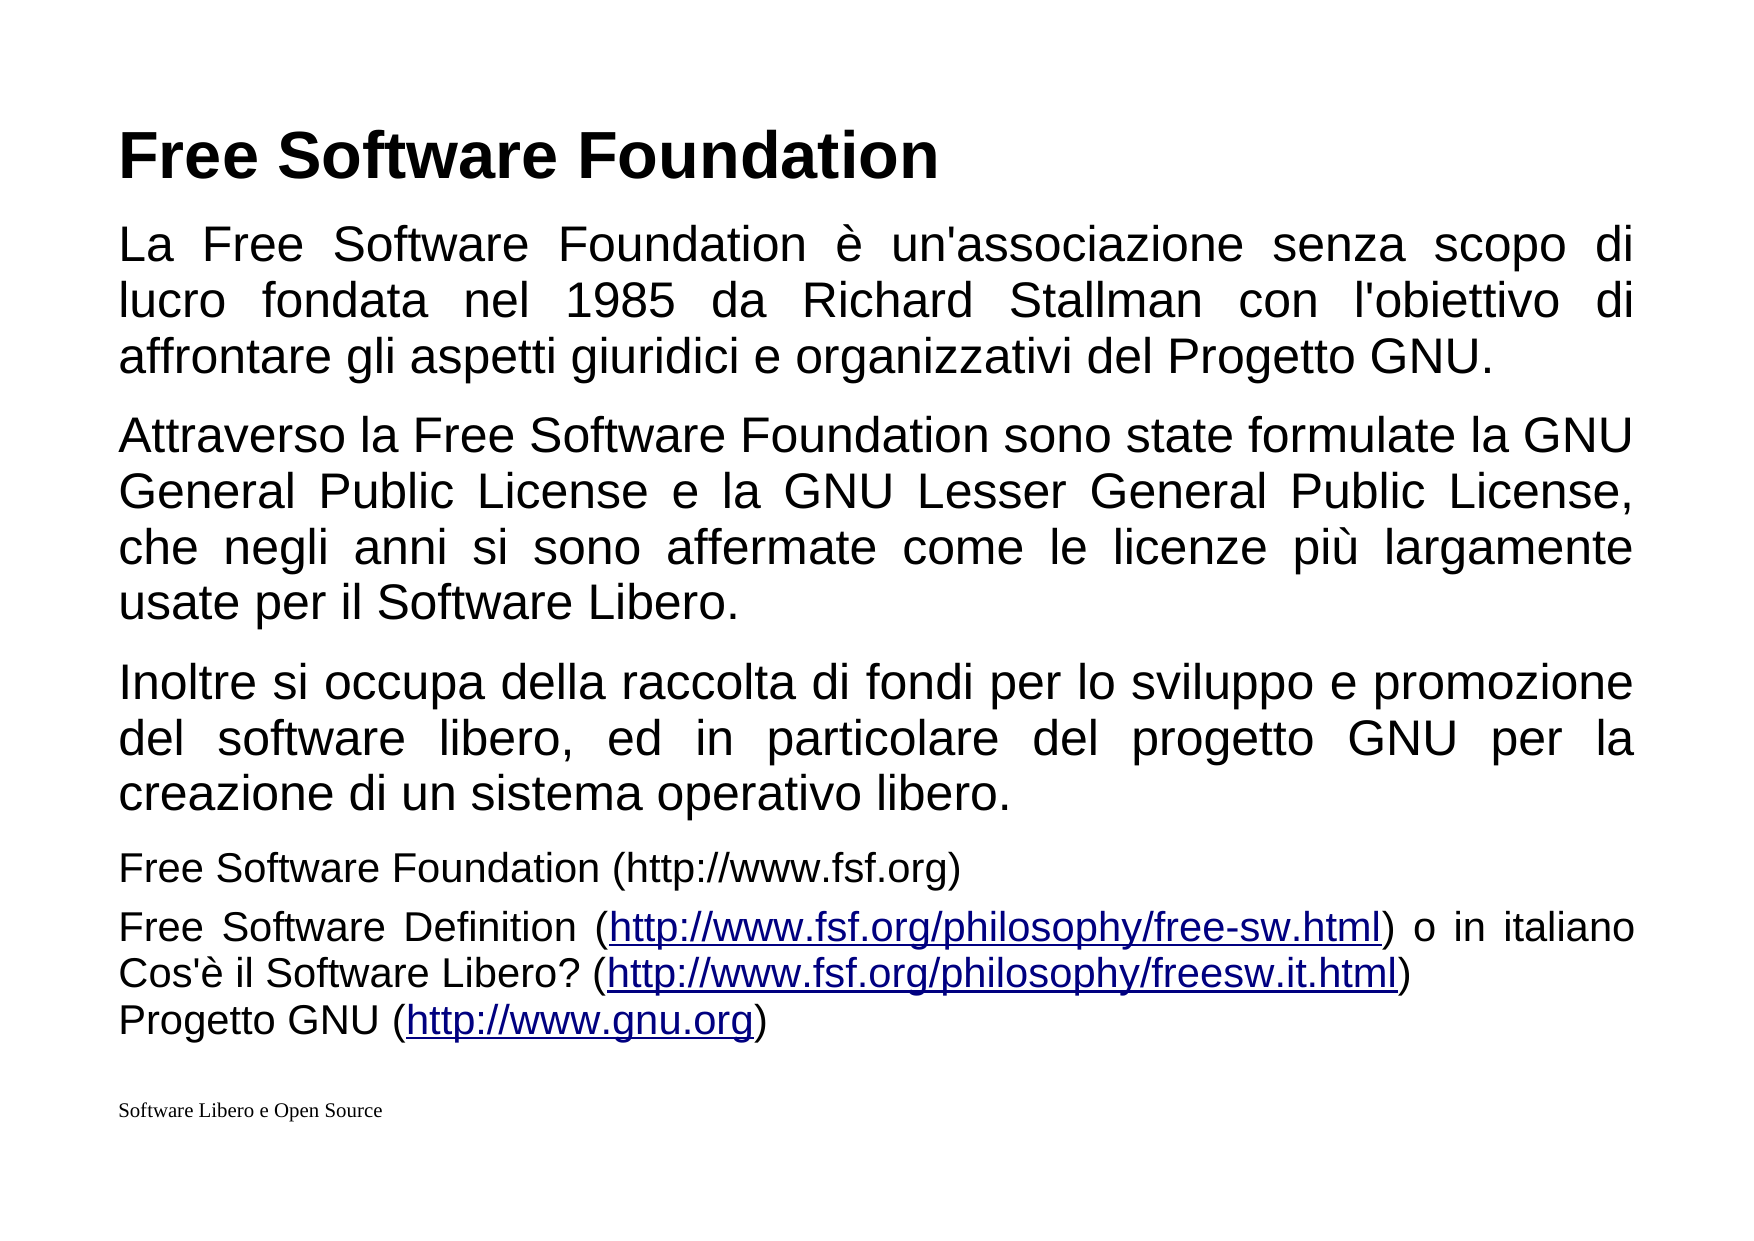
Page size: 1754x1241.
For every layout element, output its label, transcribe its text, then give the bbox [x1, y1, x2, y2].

text La Free Software Foundation è un'associazione senza scopo di lucro fondata nel 1985 da Richard Stallman con l'obiettivo di affrontare gli aspetti giuridici e organizzativi del Progetto GNU. [118, 217, 1636, 384]
text Progetto GNU (http://www.gnu.org) [118, 997, 1636, 1043]
text Free Software Foundation [118, 118, 1636, 193]
text Free Software Foundation (http://www.fsf.org) [118, 845, 1636, 891]
text Inoltre si occupa della raccolta di fondi per lo sviluppo e promozione del software libero, ed in particolare del progetto GNU per la creazione di un sistema operativo libero. [118, 654, 1636, 821]
text Attraverso la Free Software Foundation sono state formulate la GNU General Public License e la GNU Lesser General Public License, che negli anni si sono affermate come le licenze più largamente usate per il Software Libero. [118, 407, 1636, 630]
text Free Software Definition (http://www.fsf.org/philosophy/free-sw.html) o in italiano Cos'è il Software Libero? (http://www.fsf.org/philosophy/freesw.it.html) [118, 904, 1636, 997]
